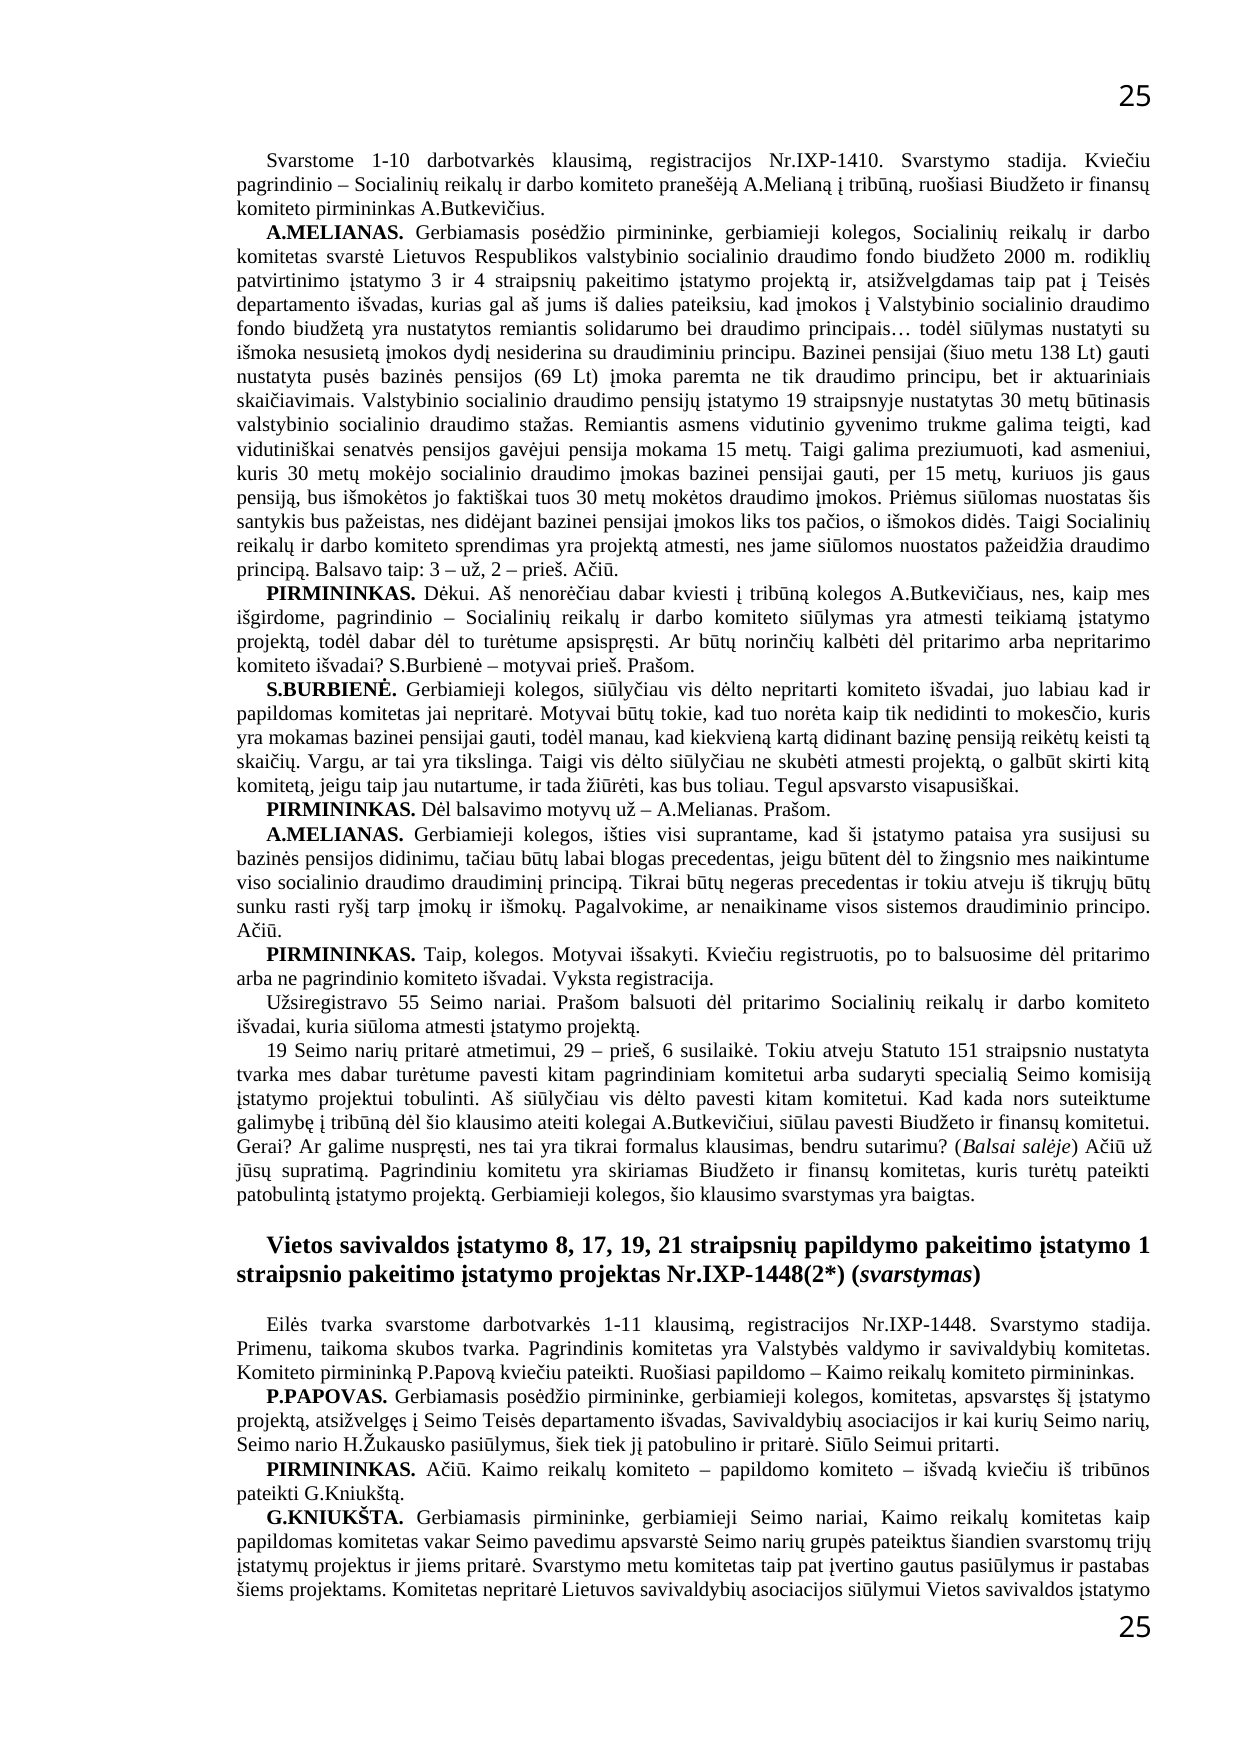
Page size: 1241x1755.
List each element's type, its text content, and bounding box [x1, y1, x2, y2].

text 19 Seimo narių pritarė atmetimui, 29 – prieš, 6 susilaikė. Tokiu atveju Statuto 151 straipsnio nustatyta tvarka mes dabar turėtume pavesti kitam pagrindiniam komitetui arba sudaryti specialią Seimo komisiją įstatymo projektui tobulinti. Aš siūlyčiau vis dėlto pavesti kitam komitetui. Kad kada nors suteiktume galimybę į tribūną dėl šio klausimo ateiti kolegai A.Butkevičiui, siūlau pavesti Biudžeto ir finansų komitetui. Gerai? Ar galime nuspręsti, nes tai yra tikrai formalus klausimas, bendru sutarimu? (Balsai salėje) Ačiū už jūsų supratimą. Pagrindiniu komitetu yra skiriamas Biudžeto ir finansų komitetas, kuris turėtų pateikti patobulintą įstatymo projektą. Gerbiamieji kolegos, šio klausimo svarstymas yra baigtas. [236, 1038, 1152, 1206]
text A.MELIANAS. Gerbiamasis posėdžio pirmininke, gerbiamieji kolegos, Socialinių reikalų ir darbo komitetas svarstė Lietuvos Respublikos valstybinio socialinio draudimo fondo biudžeto 2000 m. rodiklių patvirtinimo įstatymo 3 ir 4 straipsnių pakeitimo įstatymo projektą ir, atsižvelgdamas taip pat į Teisės departamento išvadas, kurias gal aš jums iš dalies pateiksiu, kad įmokos į Valstybinio socialinio draudimo fondo biudžetą yra nustatytos remiantis solidarumo bei draudimo principais… todėl siūlymas nustatyti su išmoka nesusietą įmokos dydį nesiderina su draudiminiu principu. Bazinei pensijai (šiuo metu 138 Lt) gauti nustatyta pusės bazinės pensijos (69 Lt) įmoka paremta ne tik draudimo principu, bet ir aktuariniais skaičiavimais. Valstybinio socialinio draudimo pensijų įstatymo 19 straipsnyje nustatytas 30 metų būtinasis valstybinio socialinio draudimo stažas. Remiantis asmens vidutinio gyvenimo trukme galima teigti, kad vidutiniškai senatvės pensijos gavėjui pensija mokama 15 metų. Taigi galima preziumuoti, kad asmeniui, kuris 30 metų mokėjo socialinio draudimo įmokas bazinei pensijai gauti, per 15 metų, kuriuos jis gaus pensiją, bus išmokėtos jo faktiškai tuos 30 metų mokėtos draudimo įmokos. Priėmus siūlomas nuostatas šis santykis bus pažeistas, nes didėjant bazinei pensijai įmokos liks tos pačios, o išmokos didės. Taigi Socialinių reikalų ir darbo komiteto sprendimas yra projektą atmesti, nes jame siūlomos nuostatos pažeidžia draudimo principą. Balsavo taip: 3 – už, 2 – prieš. Ačiū. [236, 220, 1152, 581]
text Vietos savivaldos įstatymo 8, 17, 19, 21 straipsnių papildymo pakeitimo įstatymo 1 straipsnio pakeitimo įstatymo projektas Nr.IXP-1448(2*) (svarstymas) [236, 1231, 1152, 1288]
text PIRMININKAS. Dėl balsavimo motyvų už – A.Melianas. Prašom. [236, 797, 1152, 821]
text G.KNIUKŠTA. Gerbiamasis pirmininke, gerbiamieji Seimo nariai, Kaimo reikalų komitetas kaip papildomas komitetas vakar Seimo pavedimu apsvarstė Seimo narių grupės pateiktus šiandien svarstomų trijų įstatymų projektus ir jiems pritarė. Svarstymo metu komitetas taip pat įvertino gautus pasiūlymus ir pastabas šiems projektams. Komitetas nepritarė Lietuvos savivaldybių asociacijos siūlymui Vietos savivaldos įstatymo [236, 1504, 1152, 1601]
text A.MELIANAS. Gerbiamieji kolegos, išties visi suprantame, kad ši įstatymo pataisa yra susijusi su bazinės pensijos didinimu, tačiau būtų labai blogas precedentas, jeigu būtent dėl to žingsnio mes naikintume viso socialinio draudimo draudiminį principą. Tikrai būtų negeras precedentas ir tokiu atveju iš tikrųjų būtų sunku rasti ryšį tarp įmokų ir išmokų. Pagalvokime, ar nenaikiname visos sistemos draudiminio principo. Ačiū. [236, 821, 1152, 942]
text P.PAPOVAS. Gerbiamasis posėdžio pirmininke, gerbiamieji kolegos, komitetas, apsvarstęs šį įstatymo projektą, atsižvelgęs į Seimo Teisės departamento išvadas, Savivaldybių asociacijos ir kai kurių Seimo narių, Seimo nario H.Žukausko pasiūlymus, šiek tiek jį patobulino ir pritarė. Siūlo Seimui pritarti. [236, 1384, 1152, 1456]
text S.BURBIENĖ. Gerbiamieji kolegos, siūlyčiau vis dėlto nepritarti komiteto išvadai, juo labiau kad ir papildomas komitetas jai nepritarė. Motyvai būtų tokie, kad tuo norėta kaip tik nedidinti to mokesčio, kuris yra mokamas bazinei pensijai gauti, todėl manau, kad kiekvieną kartą didinant bazinę pensiją reikėtų keisti tą skaičių. Vargu, ar tai yra tikslinga. Taigi vis dėlto siūlyčiau ne skubėti atmesti projektą, o galbūt skirti kitą komitetą, jeigu taip jau nutartume, ir tada žiūrėti, kas bus toliau. Tegul apsvarsto visapusiškai. [236, 677, 1152, 797]
text Svarstome 1-10 darbotvarkės klausimą, registracijos Nr.IXP-1410. Svarstymo stadija. Kviečiu pagrindinio – Socialinių reikalų ir darbo komiteto pranešėją A.Melianą į tribūną, ruošiasi Biudžeto ir finansų komiteto pirmininkas A.Butkevičius. [236, 148, 1152, 220]
text PIRMININKAS. Ačiū. Kaimo reikalų komiteto – papildomo komiteto – išvadą kviečiu iš tribūnos pateikti G.Kniukštą. [236, 1456, 1152, 1504]
text Eilės tvarka svarstome darbotvarkės 1-11 klausimą, registracijos Nr.IXP-1448. Svarstymo stadija. Primenu, taikoma skubos tvarka. Pagrindinis komitetas yra Valstybės valdymo ir savivaldybių komitetas. Komiteto pirmininką P.Papovą kviečiu pateikti. Ruošiasi papildomo – Kaimo reikalų komiteto pirmininkas. [236, 1312, 1152, 1384]
text Užsiregistravo 55 Seimo nariai. Prašom balsuoti dėl pritarimo Socialinių reikalų ir darbo komiteto išvadai, kuria siūloma atmesti įstatymo projektą. [236, 990, 1152, 1038]
text PIRMININKAS. Dėkui. Aš nenorėčiau dabar kviesti į tribūną kolegos A.Butkevičiaus, nes, kaip mes išgirdome, pagrindinio – Socialinių reikalų ir darbo komiteto siūlymas yra atmesti teikiamą įstatymo projektą, todėl dabar dėl to turėtume apsispręsti. Ar būtų norinčių kalbėti dėl pritarimo arba nepritarimo komiteto išvadai? S.Burbienė – motyvai prieš. Prašom. [236, 581, 1152, 677]
text PIRMININKAS. Taip, kolegos. Motyvai išsakyti. Kviečiu registruotis, po to balsuosime dėl pritarimo arba ne pagrindinio komiteto išvadai. Vyksta registracija. [236, 942, 1152, 990]
